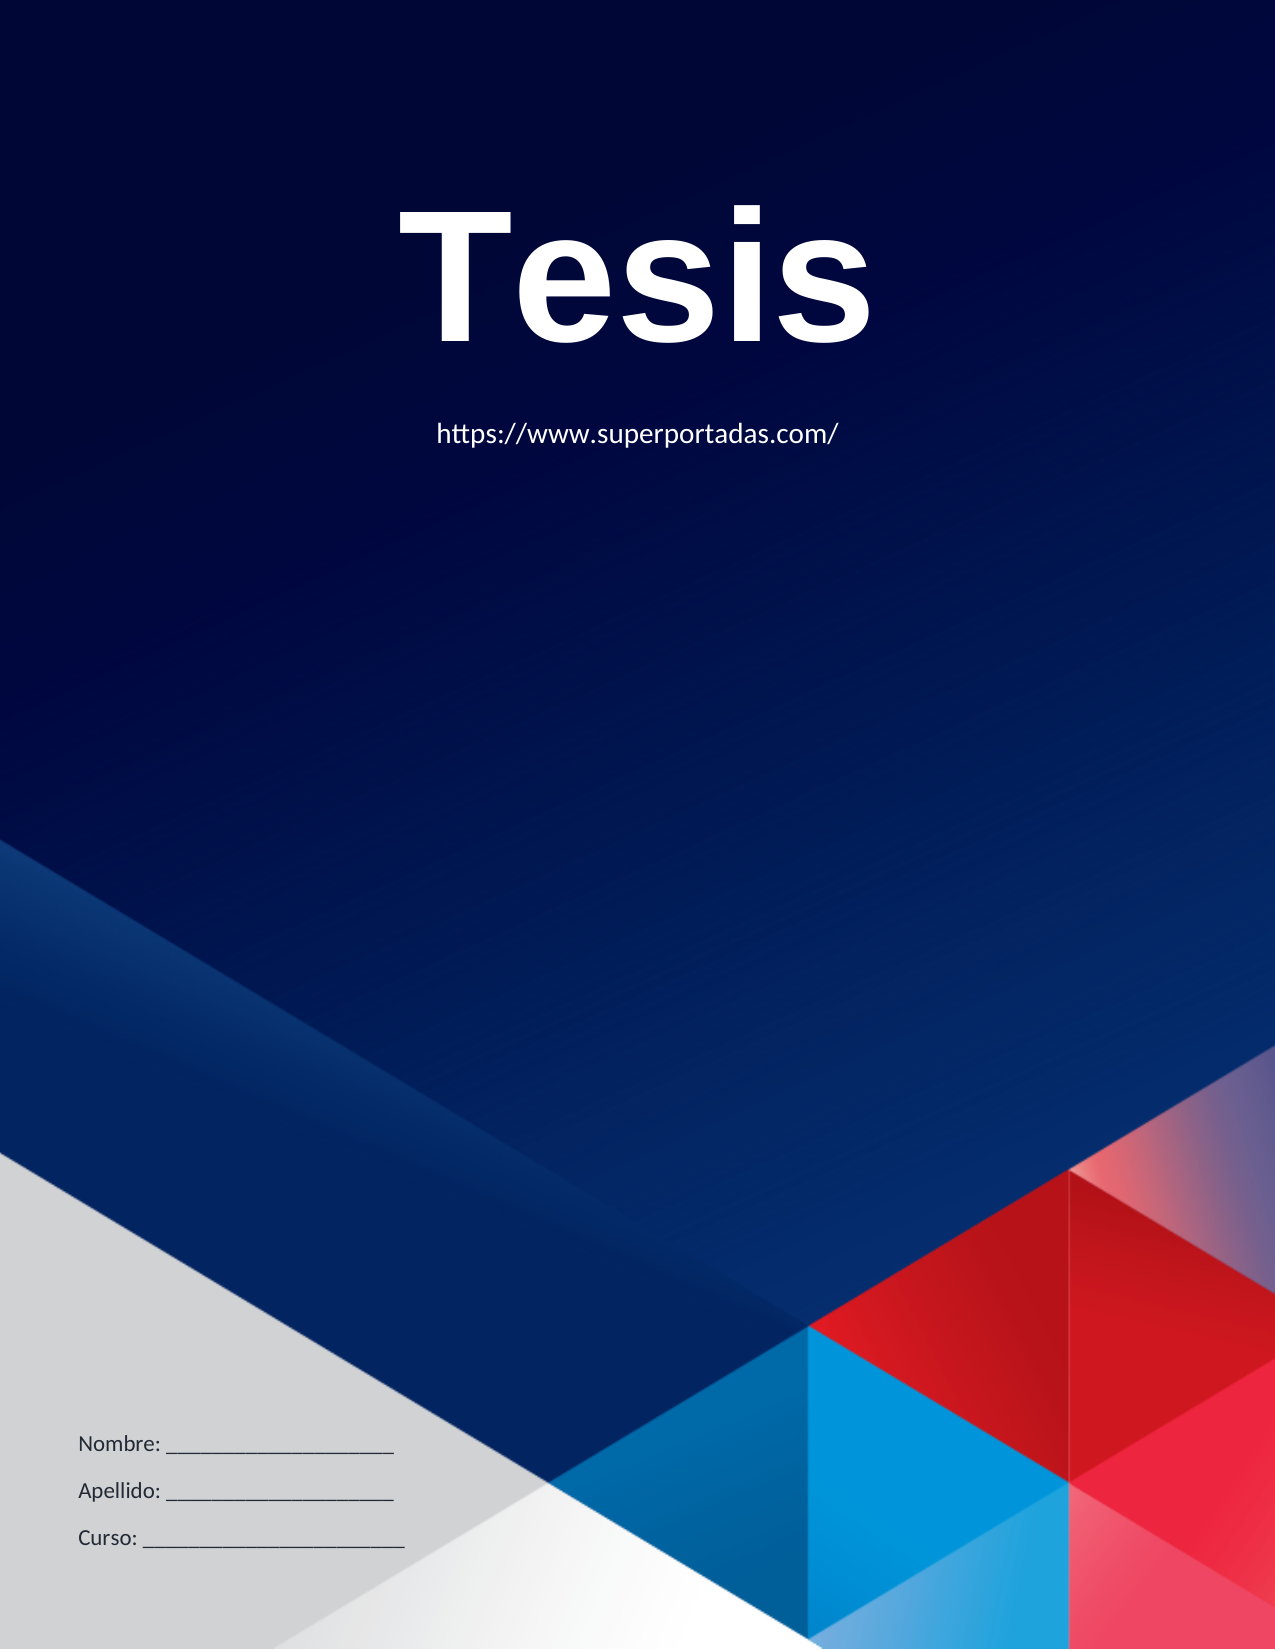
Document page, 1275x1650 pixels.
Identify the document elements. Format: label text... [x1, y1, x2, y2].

text Tesis [326, 165, 949, 381]
picture [0, 0, 1275, 1649]
text https://www.superportadas.com/ [326, 415, 949, 450]
text Apellido: ____________________ [78, 1476, 422, 1504]
text Nombre: ____________________ [78, 1429, 422, 1457]
text Curso: _______________________ [78, 1523, 422, 1551]
